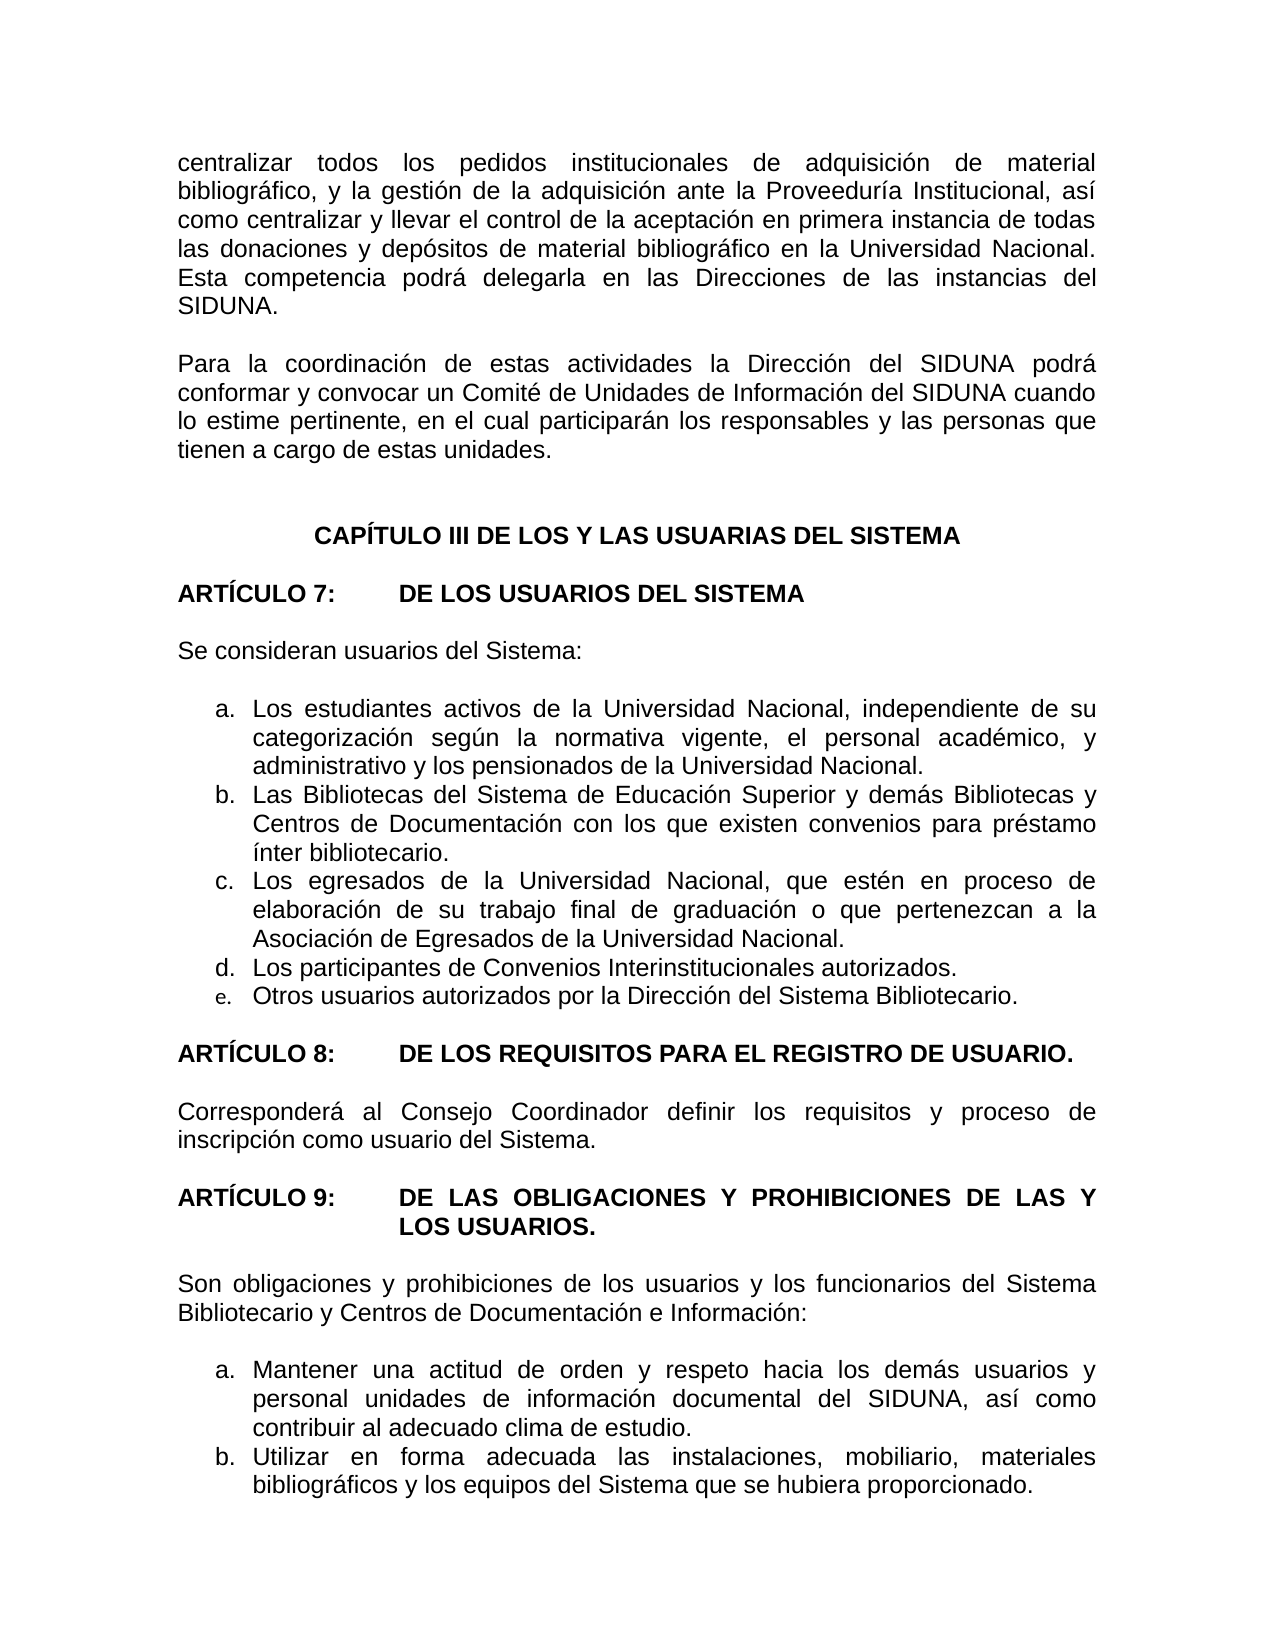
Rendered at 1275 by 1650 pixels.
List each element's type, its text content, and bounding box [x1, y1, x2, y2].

text Corresponderá al Consejo Coordinador definir los requisitos y proceso de inscripción como usuario del Sistema. [177, 1097, 1098, 1154]
text Se consideran usuarios del Sistema: [177, 636, 1098, 665]
list Las Bibliotecas del Sistema de Educación Superior y demás Bibliotecas y Centros de Documentación con los que existen convenios para préstamo ínter bibliotecario. [215, 780, 1098, 866]
text centralizar todos los pedidos institucionales de adquisición de material bibliográfico, y la gestión de la adquisición ante la Proveeduría Institucional, así como centralizar y llevar el control de la aceptación en primera instancia de todas las donaciones y depósitos de material bibliográfico en la Universidad Nacional. Esta competencia podrá delegarla en las Direcciones de las instancias del SIDUNA. [177, 148, 1098, 320]
text ARTÍCULO 8: DE LOS REQUISITOS PARA EL REGISTRO DE USUARIO. [177, 1039, 1098, 1068]
list Mantener una actitud de orden y respeto hacia los demás usuarios y personal unidades de información documental del SIDUNA, así como contribuir al adecuado clima de estudio. [215, 1356, 1098, 1442]
text ARTÍCULO 7: DE LOS USUARIOS DEL SISTEMA [177, 579, 1098, 608]
list Los egresados de la Universidad Nacional, que estén en proceso de elaboración de su trabajo final de graduación o que pertenezcan a la Asociación de Egresados de la Universidad Nacional. [215, 866, 1098, 953]
text Son obligaciones y prohibiciones de los usuarios y los funcionarios del Sistema Bibliotecario y Centros de Documentación e Información: [177, 1269, 1098, 1327]
text CAPÍTULO III DE LOS Y LAS USUARIAS DEL SISTEMA [177, 521, 1098, 550]
text Para la coordinación de estas actividades la Dirección del SIDUNA podrá conformar y convocar un Comité de Unidades de Información del SIDUNA cuando lo estime pertinente, en el cual participarán los responsables y las personas que tienen a cargo de estas unidades. [177, 349, 1098, 464]
list Los participantes de Convenios Interinstitucionales autorizados. [215, 953, 1098, 981]
list Los estudiantes activos de la Universidad Nacional, independiente de su categorización según la normativa vigente, el personal académico, y administrativo y los pensionados de la Universidad Nacional. [215, 694, 1098, 780]
list Utilizar en forma adecuada las instalaciones, mobiliario, materiales bibliográficos y los equipos del Sistema que se hubiera proporcionado. [215, 1442, 1098, 1499]
text ARTÍCULO 9: DE LAS OBLIGACIONES Y PROHIBICIONES DE LAS Y LOS USUARIOS. [177, 1183, 1098, 1241]
list Otros usuarios autorizados por la Dirección del Sistema Bibliotecario. [215, 981, 1098, 1011]
